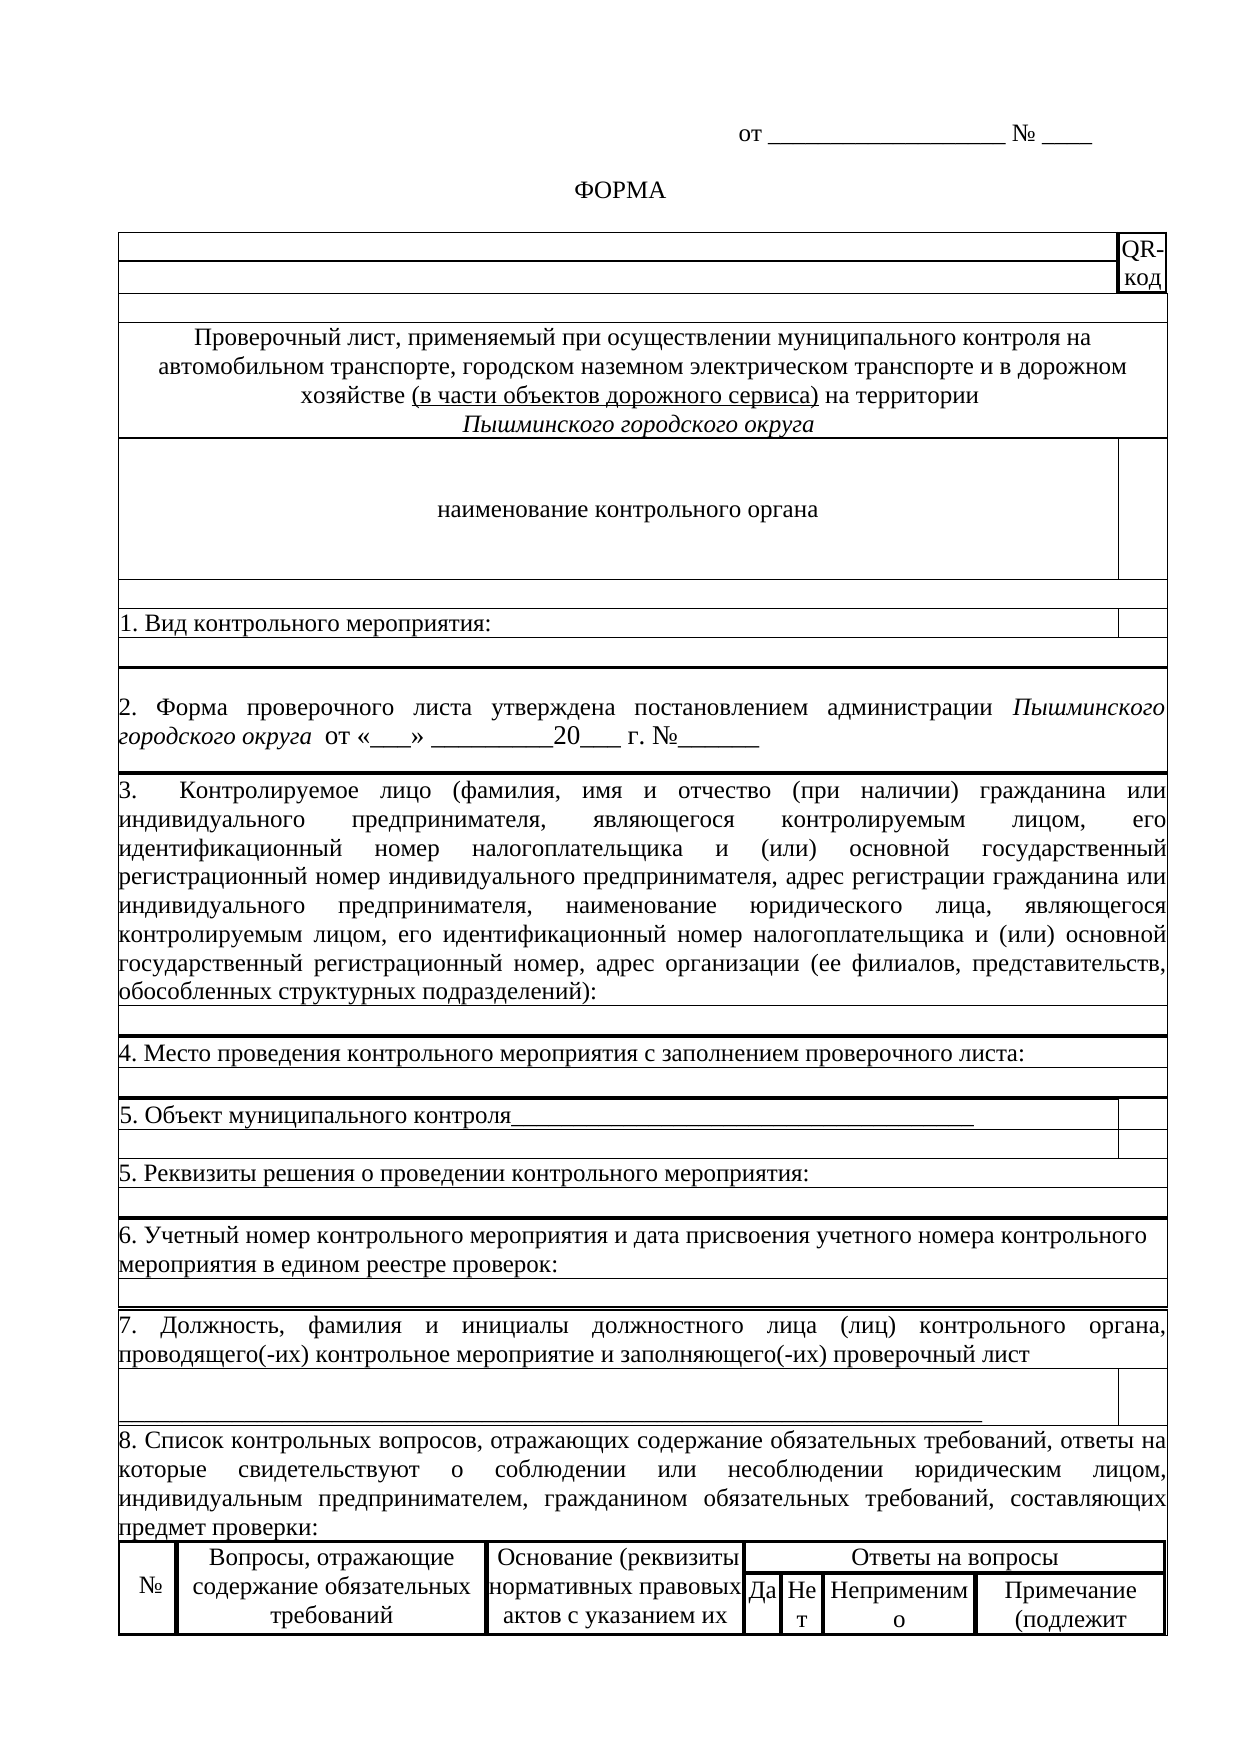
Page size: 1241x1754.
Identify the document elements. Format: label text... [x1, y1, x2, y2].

table_cell [119, 1068, 1167, 1096]
table_cell 2. Форма проверочного листа утверждена постановлением администрации Пышминского городского округа от «___» _________20___ г. №______ [119, 669, 1167, 771]
table_cell [119, 294, 1167, 322]
table_header Основание (реквизиты нормативных правовых актов с указанием их [489, 1543, 742, 1633]
table_cell [1119, 609, 1167, 637]
table_cell [119, 638, 1167, 666]
table_cell Примечание (подлежит [978, 1575, 1163, 1633]
table_cell 5. Реквизиты решения о проведении контрольного мероприятия: [119, 1159, 1167, 1187]
table_cell [119, 1006, 1167, 1034]
table_cell 7. Должность, фамилия и инициалы должностного лица (лиц) контрольного органа, проводящего(-их) контрольное мероприятие и заполняющего(-их) проверочный лист [119, 1311, 1167, 1368]
text от ___________________ № ____ [738, 118, 1122, 147]
table_cell 4. Место проведения контрольного мероприятия с заполнением проверочного листа: [119, 1038, 1167, 1067]
table_cell Неприменимо [825, 1575, 973, 1633]
table_header QR-код [1120, 234, 1165, 291]
table_cell _____________________________________________________________________ [119, 1369, 1118, 1425]
table_cell наименование контрольного органа [119, 439, 1118, 579]
table_cell [119, 1279, 1167, 1306]
table_cell Проверочный лист, применяемый при осуществлении муниципального контроля на автомобильном транспорте, городском наземном электрическом транспорте и в дорожном хозяйстве (в части объектов дорожного сервиса) на территории Пышминского городского округа [119, 323, 1167, 437]
text ФОРМА [118, 175, 1122, 204]
table_cell [119, 580, 1167, 608]
table_header [119, 233, 1116, 260]
table_cell 5. Объект муниципального контроля_____________________________________ [119, 1100, 1118, 1129]
table_cell Да [746, 1575, 779, 1633]
table_cell 1. Вид контрольного мероприятия: [119, 609, 1118, 637]
table_cell [1119, 1099, 1167, 1129]
table_cell [1119, 1130, 1167, 1158]
table_header Вопросы, отражающие содержание обязательных требований [179, 1543, 484, 1633]
table_cell [1119, 439, 1167, 579]
table_header № [120, 1543, 174, 1633]
table_cell 6. Учетный номер контрольного мероприятия и дата присвоения учетного номера контрольного мероприятия в едином реестре проверок: [119, 1220, 1167, 1278]
table_cell [119, 262, 1116, 293]
table_header Ответы на вопросы [746, 1543, 1163, 1571]
table_cell 8. Список контрольных вопросов, отражающих содержание обязательных требований, ответы на которые свидетельствуют о соблюдении или несоблюдении юридическим лицом, индивидуальным предпринимателем, гражданином обязательных требований, составляющих предмет проверки: [119, 1426, 1167, 1635]
table_cell Нет [783, 1575, 821, 1633]
table_cell 3. Контролируемое лицо (фамилия, имя и отчество (при наличии) гражданина или индивидуального предпринимателя, являющегося контролируемым лицом, его идентификационный номер налогоплательщика и (или) основной государственный регистрационный номер индивидуального предпринимателя, адрес регистрации гражданина или индивидуального предпринимателя, наименование юридического лица, являющегося контролируемым лицом, его идентификационный номер налогоплательщика и (или) основной государственный регистрационный номер, адрес организации (ее филиалов, представительств, обособленных структурных подразделений): [119, 775, 1167, 1005]
table_cell [119, 1130, 1118, 1158]
table_cell [1119, 1369, 1167, 1425]
table_cell [119, 1188, 1167, 1216]
